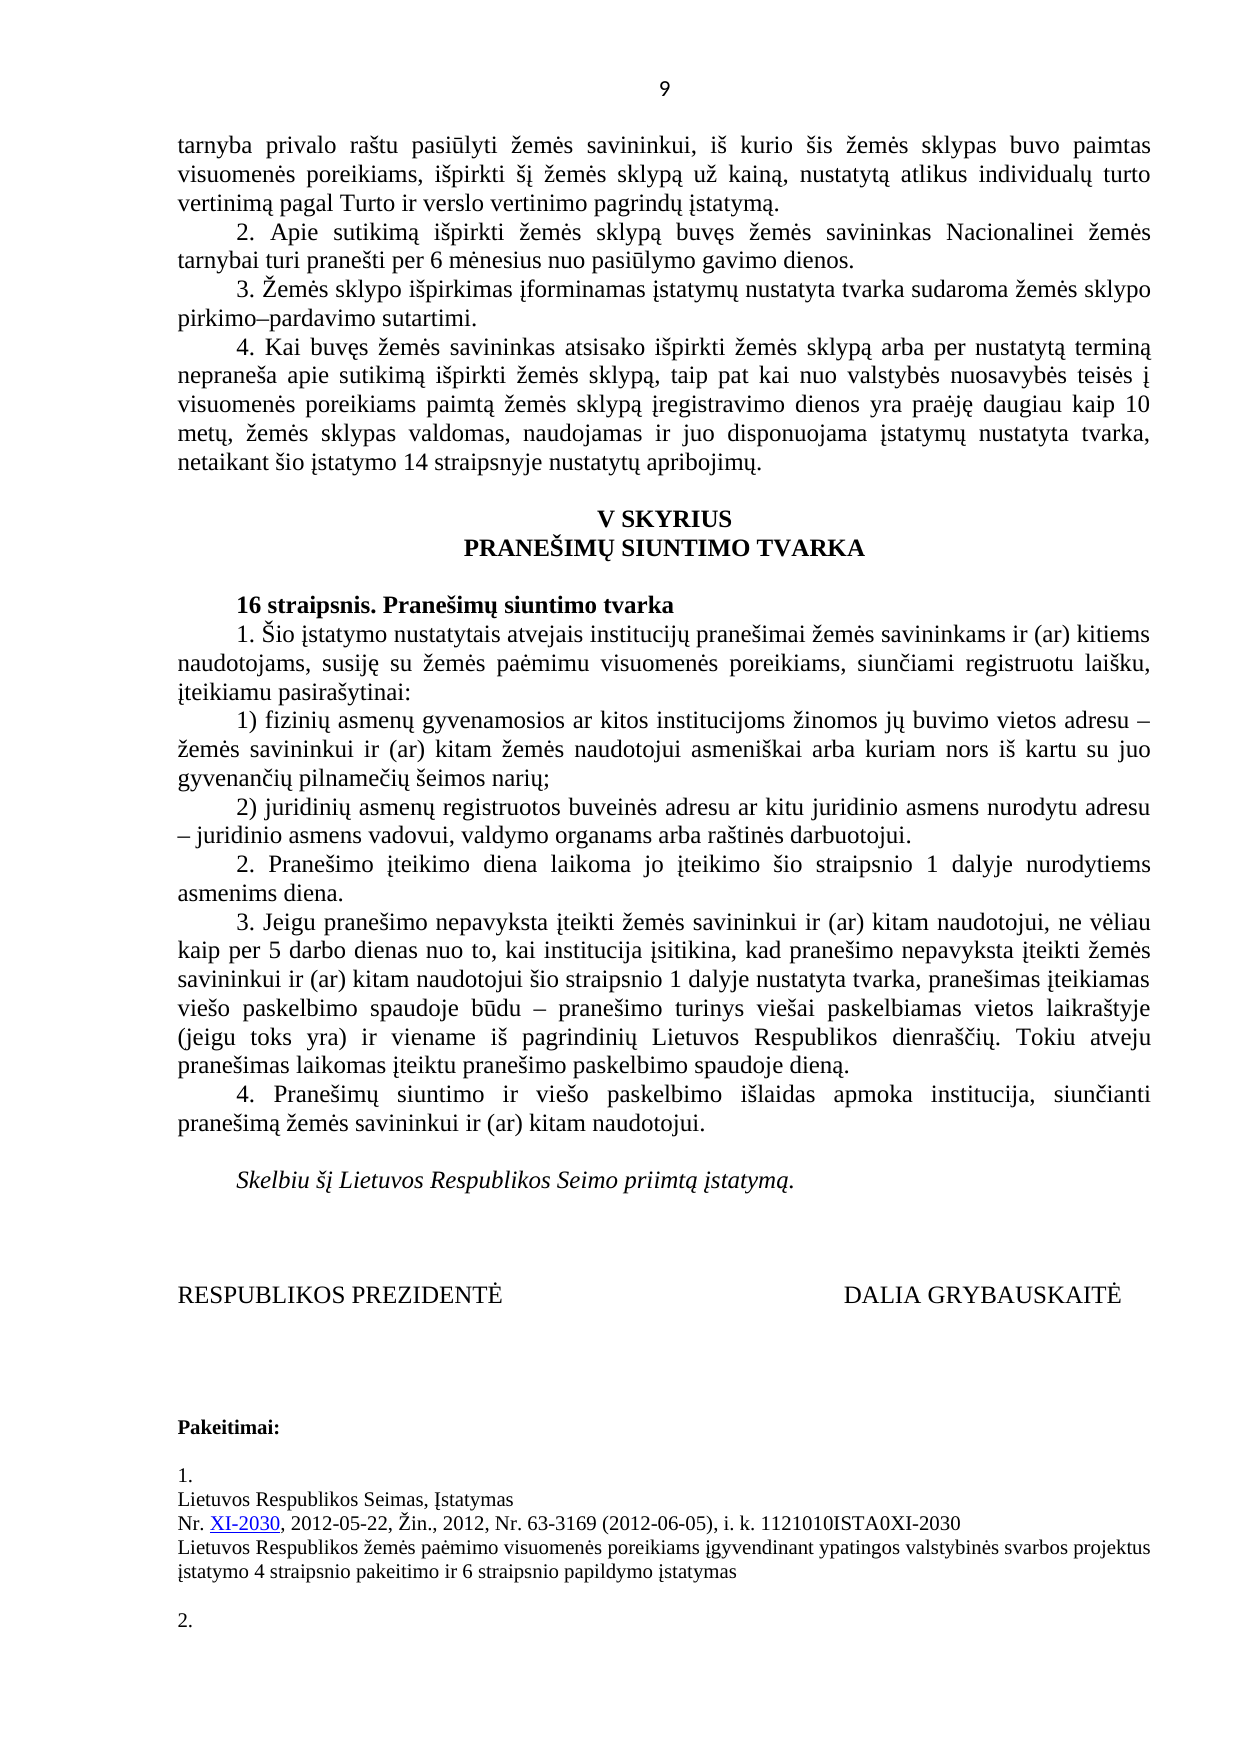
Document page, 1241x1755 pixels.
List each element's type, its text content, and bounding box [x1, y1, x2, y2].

text Nr. XI-2030, 2012-05-22, Žin., 2012, Nr. 63-3169 (2012-06-05), i. k. 1121010ISTA0XI-2030 [177, 1511, 1152, 1535]
text 1. Šio įstatymo nustatytais atvejais institucijų pranešimai žemės savininkams ir (ar) kitiems naudotojams, susiję su žemės paėmimu visuomenės poreikiams, siunčiami registruotu laišku, įteikiamu pasirašytinai: [177, 619, 1152, 706]
text 2. Pranešimo įteikimo diena laikoma jo įteikimo šio straipsnio 1 dalyje nurodytiems asmenims diena. [177, 849, 1152, 907]
text PRANEŠIMŲ SIUNTIMO TVARKA [177, 533, 1152, 562]
text 2. Apie sutikimą išpirkti žemės sklypą buvęs žemės savininkas Nacionalinei žemės tarnybai turi pranešti per 6 mėnesius nuo pasiūlymo gavimo dienos. [177, 217, 1152, 274]
text 3. Žemės sklypo išpirkimas įforminamas įstatymų nustatyta tvarka sudaroma žemės sklypo pirkimo–pardavimo sutartimi. [177, 274, 1152, 332]
text Pakeitimai: [177, 1415, 1152, 1439]
text 3. Jeigu pranešimo nepavyksta įteikti žemės savininkui ir (ar) kitam naudotojui, ne vėliau kaip per 5 darbo dienas nuo to, kai institucija įsitikina, kad pranešimo nepavyksta įteikti žemės savininkui ir (ar) kitam naudotojui šio straipsnio 1 dalyje nustatyta tvarka, pranešimas įteikiamas viešo paskelbimo spaudoje būdu – pranešimo turinys viešai paskelbiamas vietos laikraštyje (jeigu toks yra) ir viename iš pagrindinių Lietuvos Respublikos dienraščių. Tokiu atveju pranešimas laikomas įteiktu pranešimo paskelbimo spaudoje dieną. [177, 907, 1152, 1079]
text Lietuvos Respublikos Seimas, Įstatymas [177, 1487, 1152, 1511]
text 1. [177, 1463, 1152, 1487]
text tarnyba privalo raštu pasiūlyti žemės savininkui, iš kurio šis žemės sklypas buvo paimtas visuomenės poreikiams, išpirkti šį žemės sklypą už kainą, nustatytą atlikus individualų turto vertinimą pagal Turto ir verslo vertinimo pagrindų įstatymą. [177, 131, 1152, 217]
text Skelbiu šį Lietuvos Respublikos Seimo priimtą įstatymą. [177, 1166, 1152, 1194]
text 4. Kai buvęs žemės savininkas atsisako išpirkti žemės sklypą arba per nustatytą terminą nepraneša apie sutikimą išpirkti žemės sklypą, taip pat kai nuo valstybės nuosavybės teisės į visuomenės poreikiams paimtą žemės sklypą įregistravimo dienos yra praėję daugiau kaip 10 metų, žemės sklypas valdomas, naudojamas ir juo disponuojama įstatymų nustatyta tvarka, netaikant šio įstatymo 14 straipsnyje nustatytų apribojimų. [177, 332, 1152, 476]
text 4. Pranešimų siuntimo ir viešo paskelbimo išlaidas apmoka institucija, siunčianti pranešimą žemės savininkui ir (ar) kitam naudotojui. [177, 1079, 1152, 1137]
text 1) fizinių asmenų gyvenamosios ar kitos institucijoms žinomos jų buvimo vietos adresu – žemės savininkui ir (ar) kitam žemės naudotojui asmeniškai arba kuriam nors iš kartu su juo gyvenančių pilnamečių šeimos narių; [177, 706, 1152, 792]
text RESPUBLIKOS PREZIDENTĖ DALIA GRYBAUSKAITĖ [177, 1281, 1152, 1309]
text Lietuvos Respublikos žemės paėmimo visuomenės poreikiams įgyvendinant ypatingos valstybinės svarbos projektus įstatymo 4 straipsnio pakeitimo ir 6 straipsnio papildymo įstatymas [177, 1535, 1152, 1583]
text 2. [177, 1607, 1152, 1632]
text 2) juridinių asmenų registruotos buveinės adresu ar kitu juridinio asmens nurodytu adresu – juridinio asmens vadovui, valdymo organams arba raštinės darbuotojui. [177, 792, 1152, 849]
text 16 straipsnis. Pranešimų siuntimo tvarka [177, 591, 1152, 619]
text V SKYRIUS [177, 504, 1152, 533]
